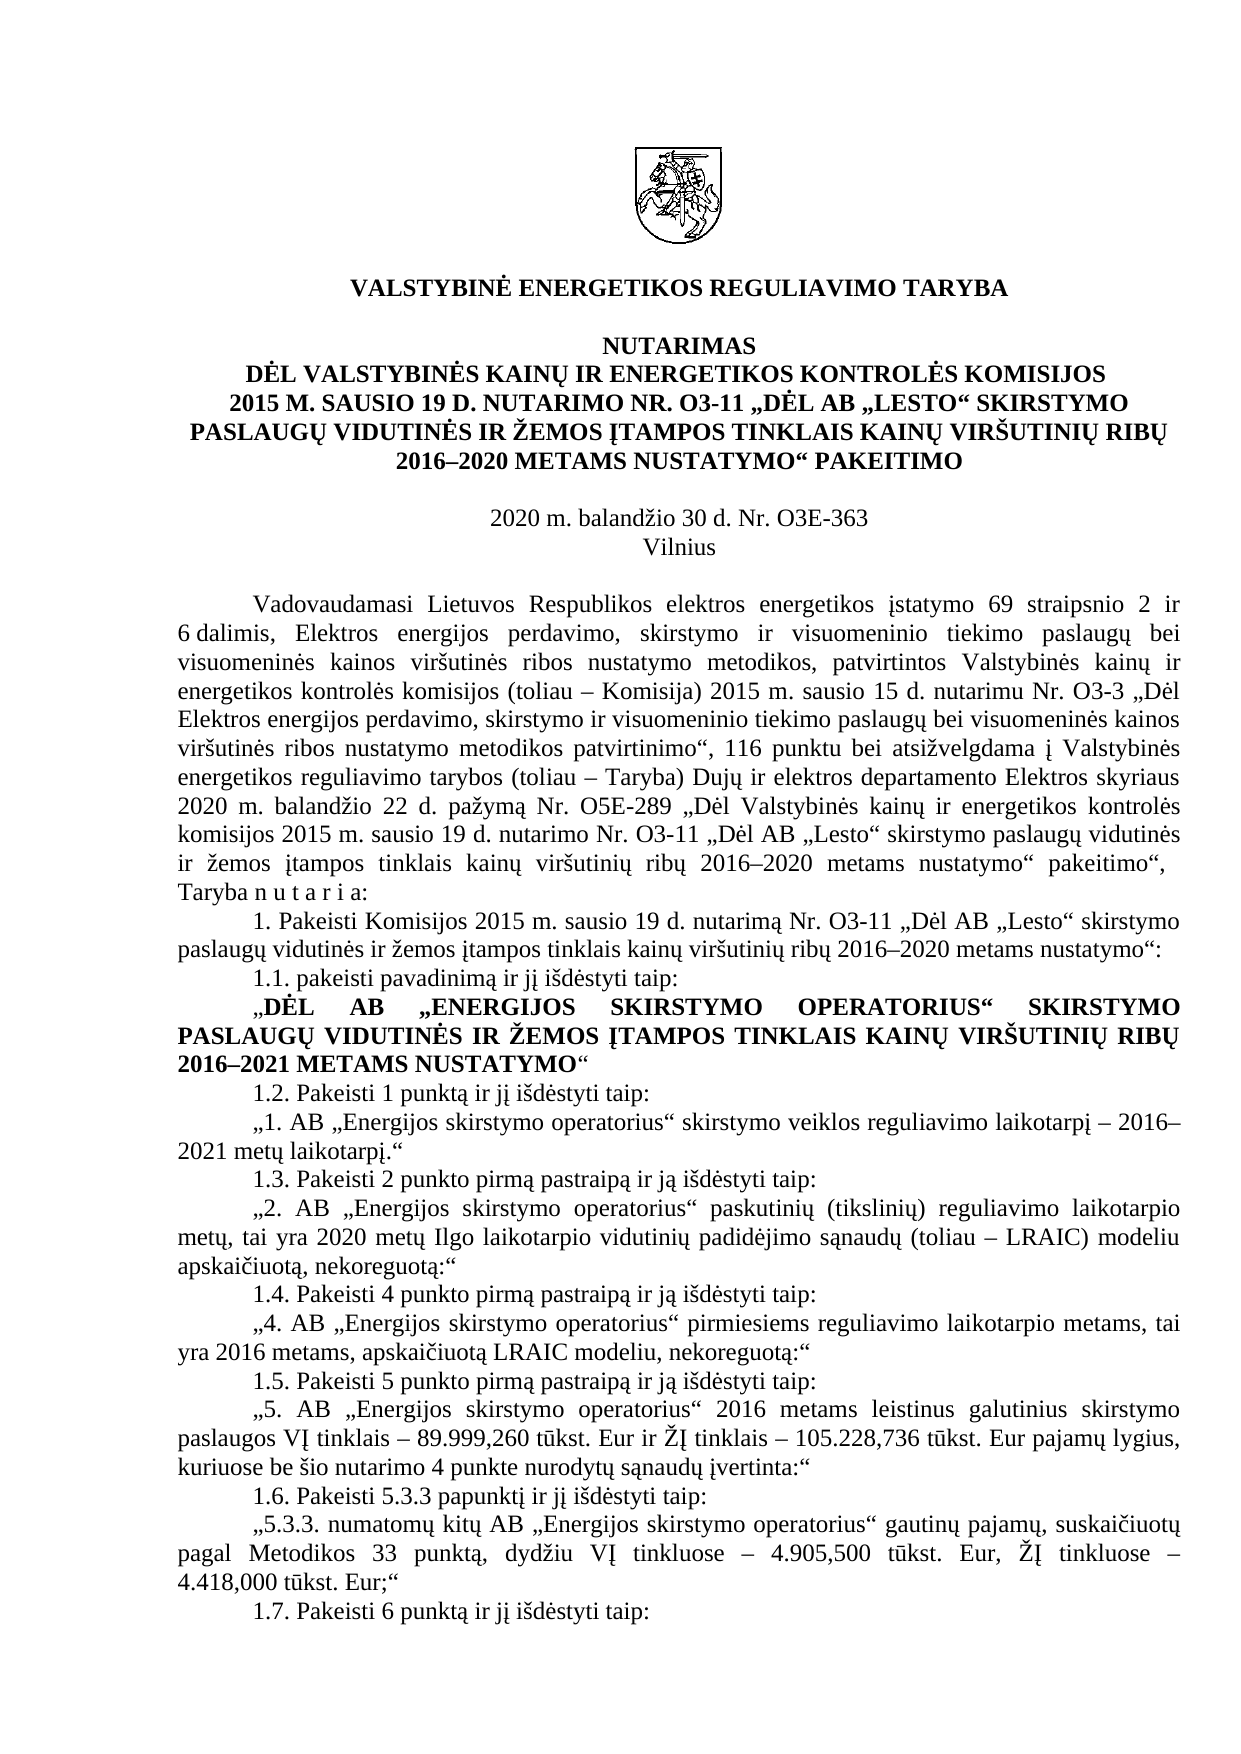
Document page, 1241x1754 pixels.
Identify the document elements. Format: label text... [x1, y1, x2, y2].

text „1. AB „Energijos skirstymo operatorius“ skirstymo veiklos reguliavimo laikotarpį – 2016–2021 metų laikotarpį.“ [177, 1107, 1181, 1164]
text 1. Pakeisti Komisijos 2015 m. sausio 19 d. nutarimą Nr. O3-11 „Dėl AB „Lesto“ skirstymo paslaugų vidutinės ir žemos įtampos tinklais kainų viršutinių ribų 2016–2020 metams nustatymo“: [177, 906, 1181, 963]
text 1.4. Pakeisti 4 punkto pirmą pastraipą ir ją išdėstyti taip: [177, 1279, 1181, 1308]
text 1.1. pakeisti pavadinimą ir jį išdėstyti taip: [177, 963, 1181, 992]
text DĖL VALSTYBINĖS KAINŲ IR ENERGETIKOS KONTROLĖS KOMISIJOS [177, 359, 1181, 388]
text 2020 m. balandžio 30 d. Nr. O3E-363 [177, 503, 1181, 532]
text „5.3.3. numatomų kitų AB „Energijos skirstymo operatorius“ gautinų pajamų, suskaičiuotų pagal Metodikos 33 punktą, dydžiu VĮ tinkluose – 4.905,500 tūkst. Eur, ŽĮ tinkluose – 4.418,000 tūkst. Eur;“ [177, 1509, 1181, 1596]
text NUTARIMAS [177, 331, 1181, 359]
text „DĖL AB „ENERGIJOS SKIRSTYMO OPERATORIUS“ SKIRSTYMO PASLAUGŲ VIDUTINĖS IR ŽEMOS ĮTAMPOS TINKLAIS KAINŲ VIRŠUTINIŲ RIBŲ 2016–2021 METAMS NUSTATYMO“ [177, 992, 1181, 1078]
text 1.2. Pakeisti 1 punktą ir jį išdėstyti taip: [177, 1078, 1181, 1107]
text 1.6. Pakeisti 5.3.3 papunktį ir jį išdėstyti taip: [177, 1481, 1181, 1509]
text 1.7. Pakeisti 6 punktą ir jį išdėstyti taip: [177, 1596, 1181, 1624]
text „2. AB „Energijos skirstymo operatorius“ paskutinių (tikslinių) reguliavimo laikotarpio metų, tai yra 2020 metų Ilgo laikotarpio vidutinių padidėjimo sąnaudų (toliau – LRAIC) modeliu apskaičiuotą, nekoreguotą:“ [177, 1193, 1181, 1279]
text „4. AB „Energijos skirstymo operatorius“ pirmiesiems reguliavimo laikotarpio metams, tai yra 2016 metams, apskaičiuotą LRAIC modeliu, nekoreguotą:“ [177, 1308, 1181, 1366]
text 1.3. Pakeisti 2 punkto pirmą pastraipą ir ją išdėstyti taip: [177, 1164, 1181, 1193]
text Vilnius [177, 532, 1181, 561]
text 2015 M. SAUSIO 19 D. NUTARIMO NR. O3-11 „DĖL AB „LESTO“ SKIRSTYMO PASLAUGŲ VIDUTINĖS IR ŽEMOS ĮTAMPOS TINKLAIS KAINŲ VIRŠUTINIŲ RIBŲ 2016–2020 METAMS NUSTATYMO“ PAKEITIMO [177, 388, 1181, 474]
text Vadovaudamasi Lietuvos Respublikos elektros energetikos įstatymo 69 straipsnio 2 ir 6 dalimis, Elektros energijos perdavimo, skirstymo ir visuomeninio tiekimo paslaugų bei visuomeninės kainos viršutinės ribos nustatymo metodikos, patvirtintos Valstybinės kainų ir energetikos kontrolės komisijos (toliau – Komisija) 2015 m. sausio 15 d. nutarimu Nr. O3-3 „Dėl Elektros energijos perdavimo, skirstymo ir visuomeninio tiekimo paslaugų bei visuomeninės kainos viršutinės ribos nustatymo metodikos patvirtinimo“, 116 punktu bei atsižvelgdama į Valstybinės energetikos reguliavimo tarybos (toliau – Taryba) Dujų ir elektros departamento Elektros skyriaus 2020 m. balandžio 22 d. pažymą Nr. O5E-289 „Dėl Valstybinės kainų ir energetikos kontrolės komisijos 2015 m. sausio 19 d. nutarimo Nr. O3-11 „Dėl AB „Lesto“ skirstymo paslaugų vidutinės ir žemos įtampos tinklais kainų viršutinių ribų 2016–2020 metams nustatymo“ pakeitimo“, Taryba n u t a r i a: [177, 589, 1181, 906]
text vALSTYBINĖ energetikos reguliavimo taryba [177, 273, 1181, 302]
text 1.5. Pakeisti 5 punkto pirmą pastraipą ir ją išdėstyti taip: [177, 1366, 1181, 1394]
text „5. AB „Energijos skirstymo operatorius“ 2016 metams leistinus galutinius skirstymo paslaugos VĮ tinklais – 89.999,260 tūkst. Eur ir ŽĮ tinklais – 105.228,736 tūkst. Eur pajamų lygius, kuriuose be šio nutarimo 4 punkte nurodytų sąnaudų įvertinta:“ [177, 1394, 1181, 1481]
